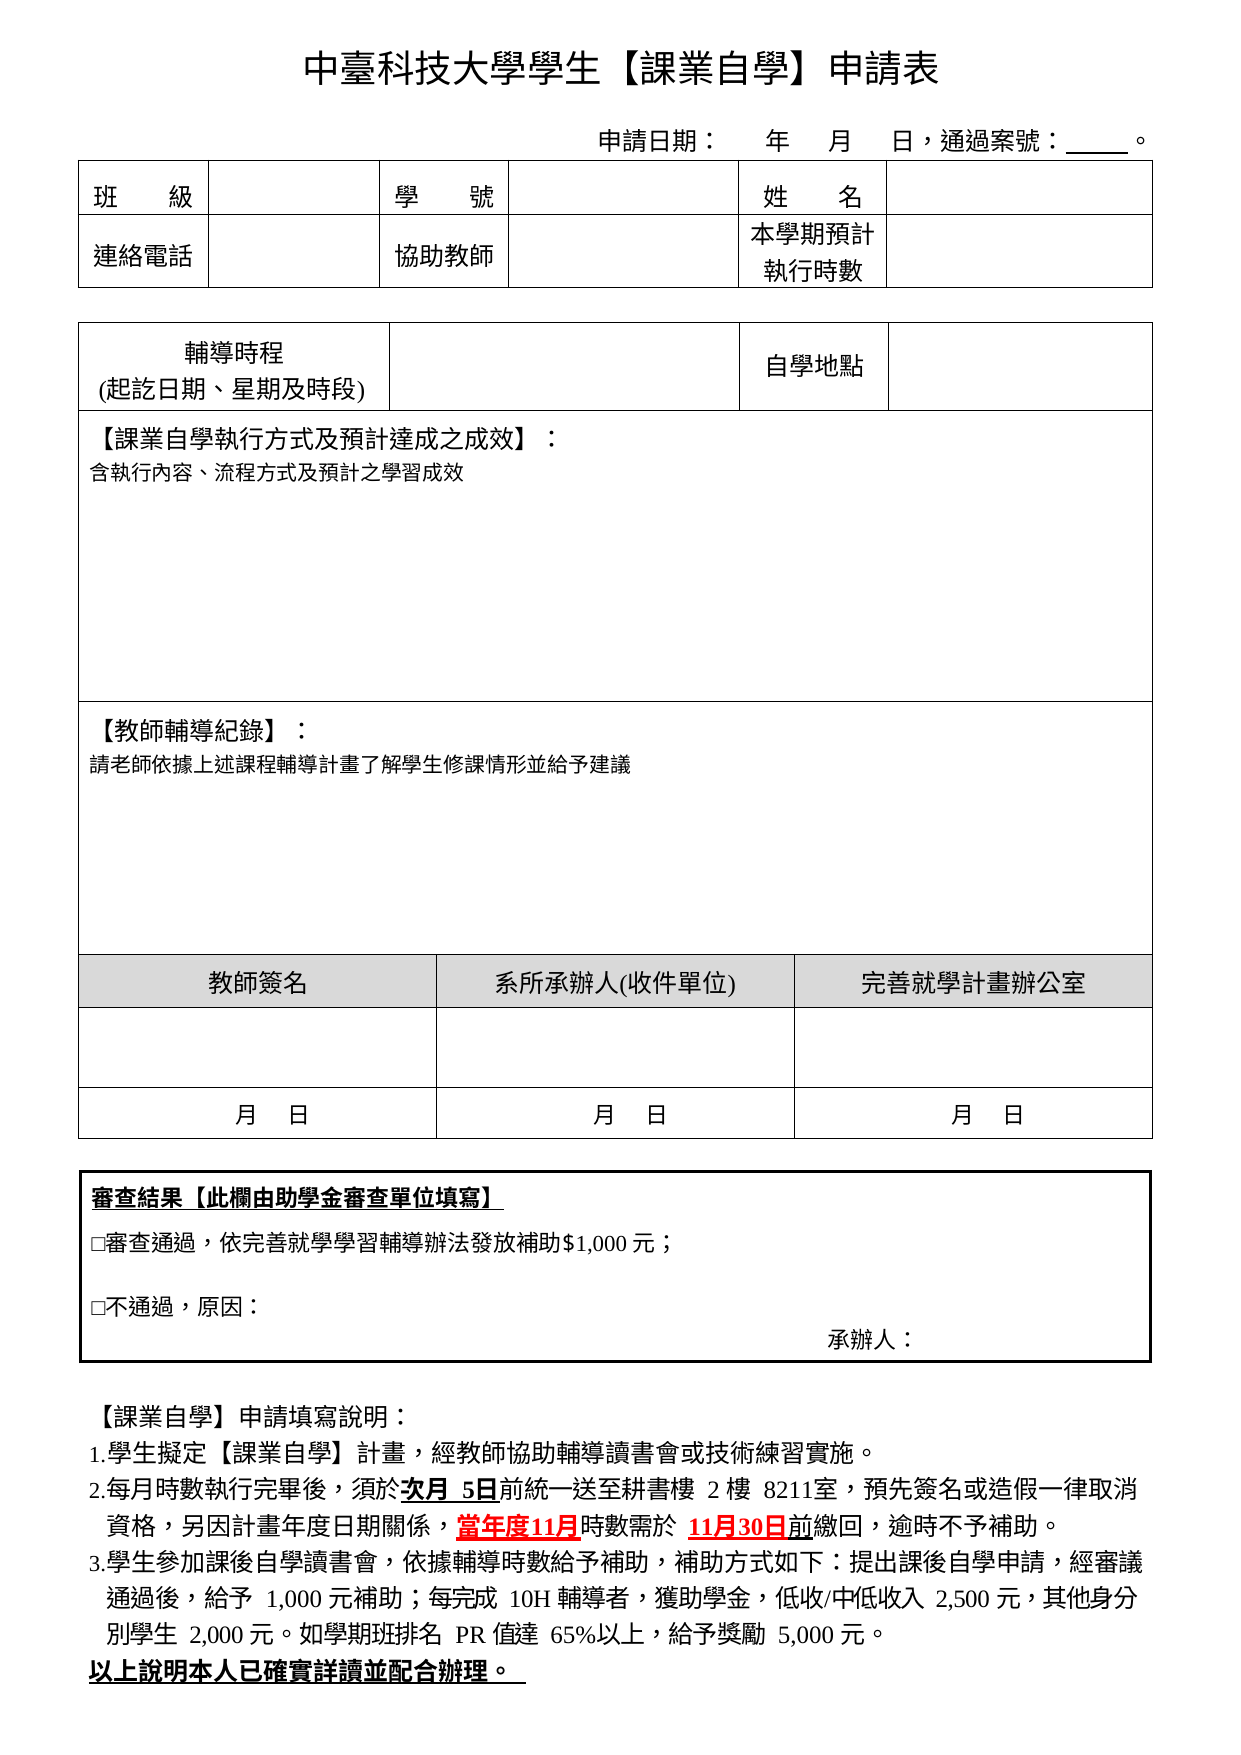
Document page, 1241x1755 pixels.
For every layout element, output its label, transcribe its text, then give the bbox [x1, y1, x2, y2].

text 【課業自學】申請填寫說明： [89, 1397, 1166, 1434]
table_cell 完善就學計畫辦公室 [795, 955, 1152, 1007]
table_cell 協助教師 [380, 215, 508, 287]
text 以上說明本人已確實詳讀並配合辦理。 [89, 1651, 1142, 1687]
table_header [887, 161, 1152, 214]
table_cell 【教師輔導紀錄】： 請老師依據上述課程輔導計畫了解學生修課情形並給予建議 [79, 702, 1152, 954]
table_cell 教師簽名 [79, 955, 436, 1007]
text □審查通過，依完善就學學習輔導辦法發放補助$1,000 元； [91, 1225, 1149, 1258]
list 學生擬定【課業自學】計畫，經教師協助輔導讀書會或技術練習實施。 [89, 1434, 1166, 1470]
table_header [209, 161, 379, 214]
table_header 姓 名 [739, 161, 886, 214]
table_cell 月 日 [437, 1088, 794, 1137]
table_cell 連絡電話 [79, 215, 208, 287]
table_header 自學地點 [740, 323, 888, 409]
table_header [889, 323, 1152, 409]
table_header [509, 161, 738, 214]
table_cell [79, 1008, 436, 1087]
table_cell [437, 1008, 794, 1087]
text 承辦人： [747, 1322, 1149, 1356]
table_cell [887, 215, 1152, 287]
table_cell 【課業自學執行方式及預計達成之成效】： 含執行內容、流程方式及預計之學習成效 [79, 411, 1152, 701]
table_header [390, 323, 739, 409]
table_cell [209, 215, 379, 287]
subtitle 中臺科技大學學生【課業自學】申請表 [262, 44, 979, 92]
table_cell 月 日 [79, 1088, 436, 1137]
list 每月時數執行完畢後，須於次月 5日前統一送至耕書樓 2 樓 8211室，預先簽名或造假一律取消資格，另因計畫年度日期關係，當年度11月時數需於 11月30日前繳回，逾時不予補助。 [89, 1470, 1151, 1542]
table_cell [509, 215, 738, 287]
text 審查結果【此欄由助學金審查單位填寫】 [91, 1180, 1149, 1213]
text □不通過，原因： [91, 1289, 1149, 1322]
table_cell 系所承辦人(收件單位) [437, 955, 794, 1007]
table_cell [795, 1008, 1152, 1087]
table_header 班 級 [79, 161, 208, 214]
table_cell 月 日 [795, 1088, 1152, 1137]
table_header 輔導時程 (起訖日期、星期及時段) [79, 323, 389, 409]
table_header 學 號 [380, 161, 508, 214]
table_cell 本學期預計執行時數 [739, 215, 886, 287]
list 學生參加課後自學讀書會，依據輔導時數給予補助，補助方式如下：提出課後自學申請，經審議通過後，給予 1,000 元補助；每完成 10H 輔導者，獲助學金，低收/中低收入 2,500 元，其他身分別學生 2,000 元。如學期班排名 PR 值達 65%以上，給予獎勵 5,000 元。 [89, 1542, 1151, 1651]
text 申請日期： 年 月 日，通過案號： 。 [597, 122, 1166, 158]
